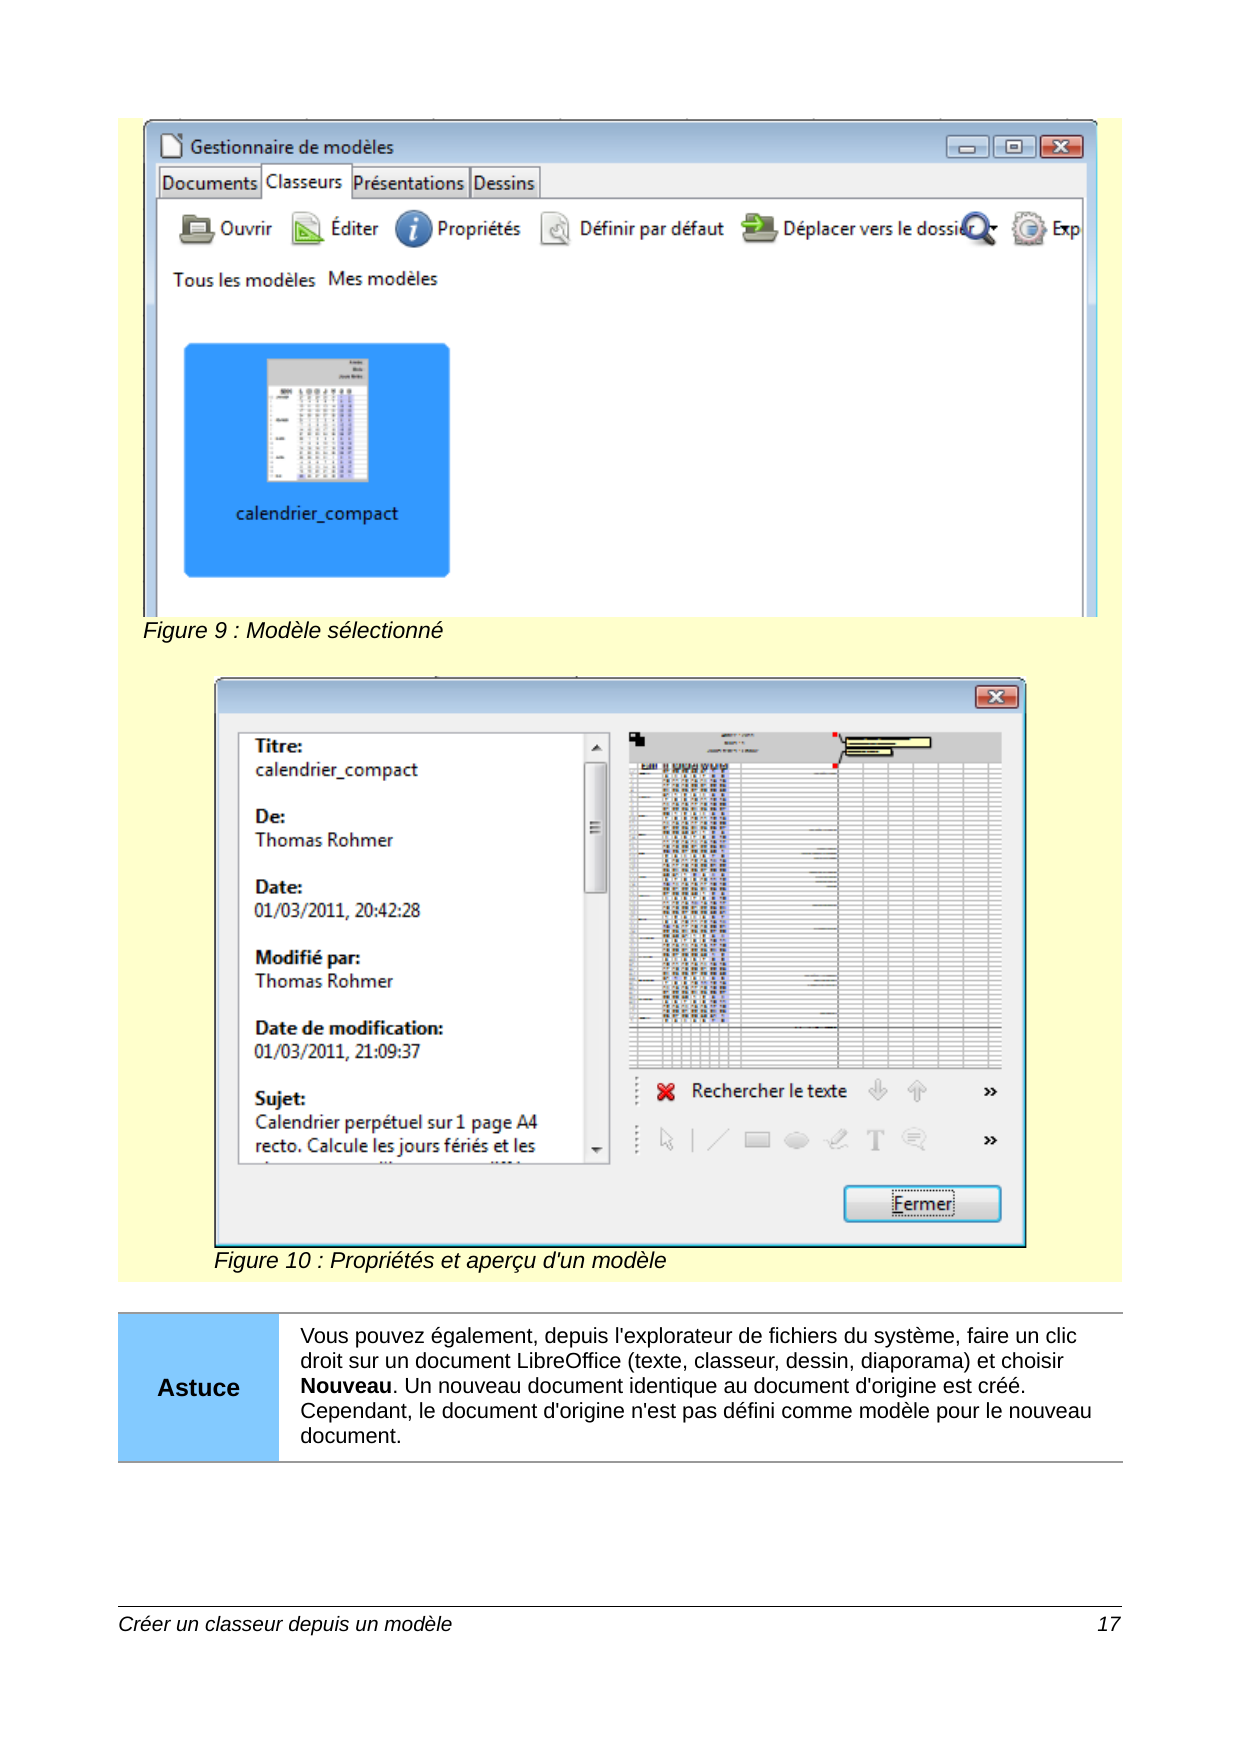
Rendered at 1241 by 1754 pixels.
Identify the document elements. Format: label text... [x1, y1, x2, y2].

table_header Astuce [118, 1314, 279, 1461]
text Figure 10 : Propriétés et aperçu d'un modèle [214, 1248, 1026, 1273]
text Figure 9 : Modèle sélectionné [143, 617, 1097, 643]
picture [213, 676, 1027, 1248]
picture [142, 118, 1098, 617]
table_header Vous pouvez également, depuis l'explorateur de fichiers du système, faire un clic droit sur un document LibreOffice (texte, classeur, dessin, diaporama) et choisir Nouveau. Un nouveau document identique au document d'origine est créé. Cependant, le document d'origine n'est pas défini comme modèle pour le nouveau document. [279, 1314, 1122, 1461]
